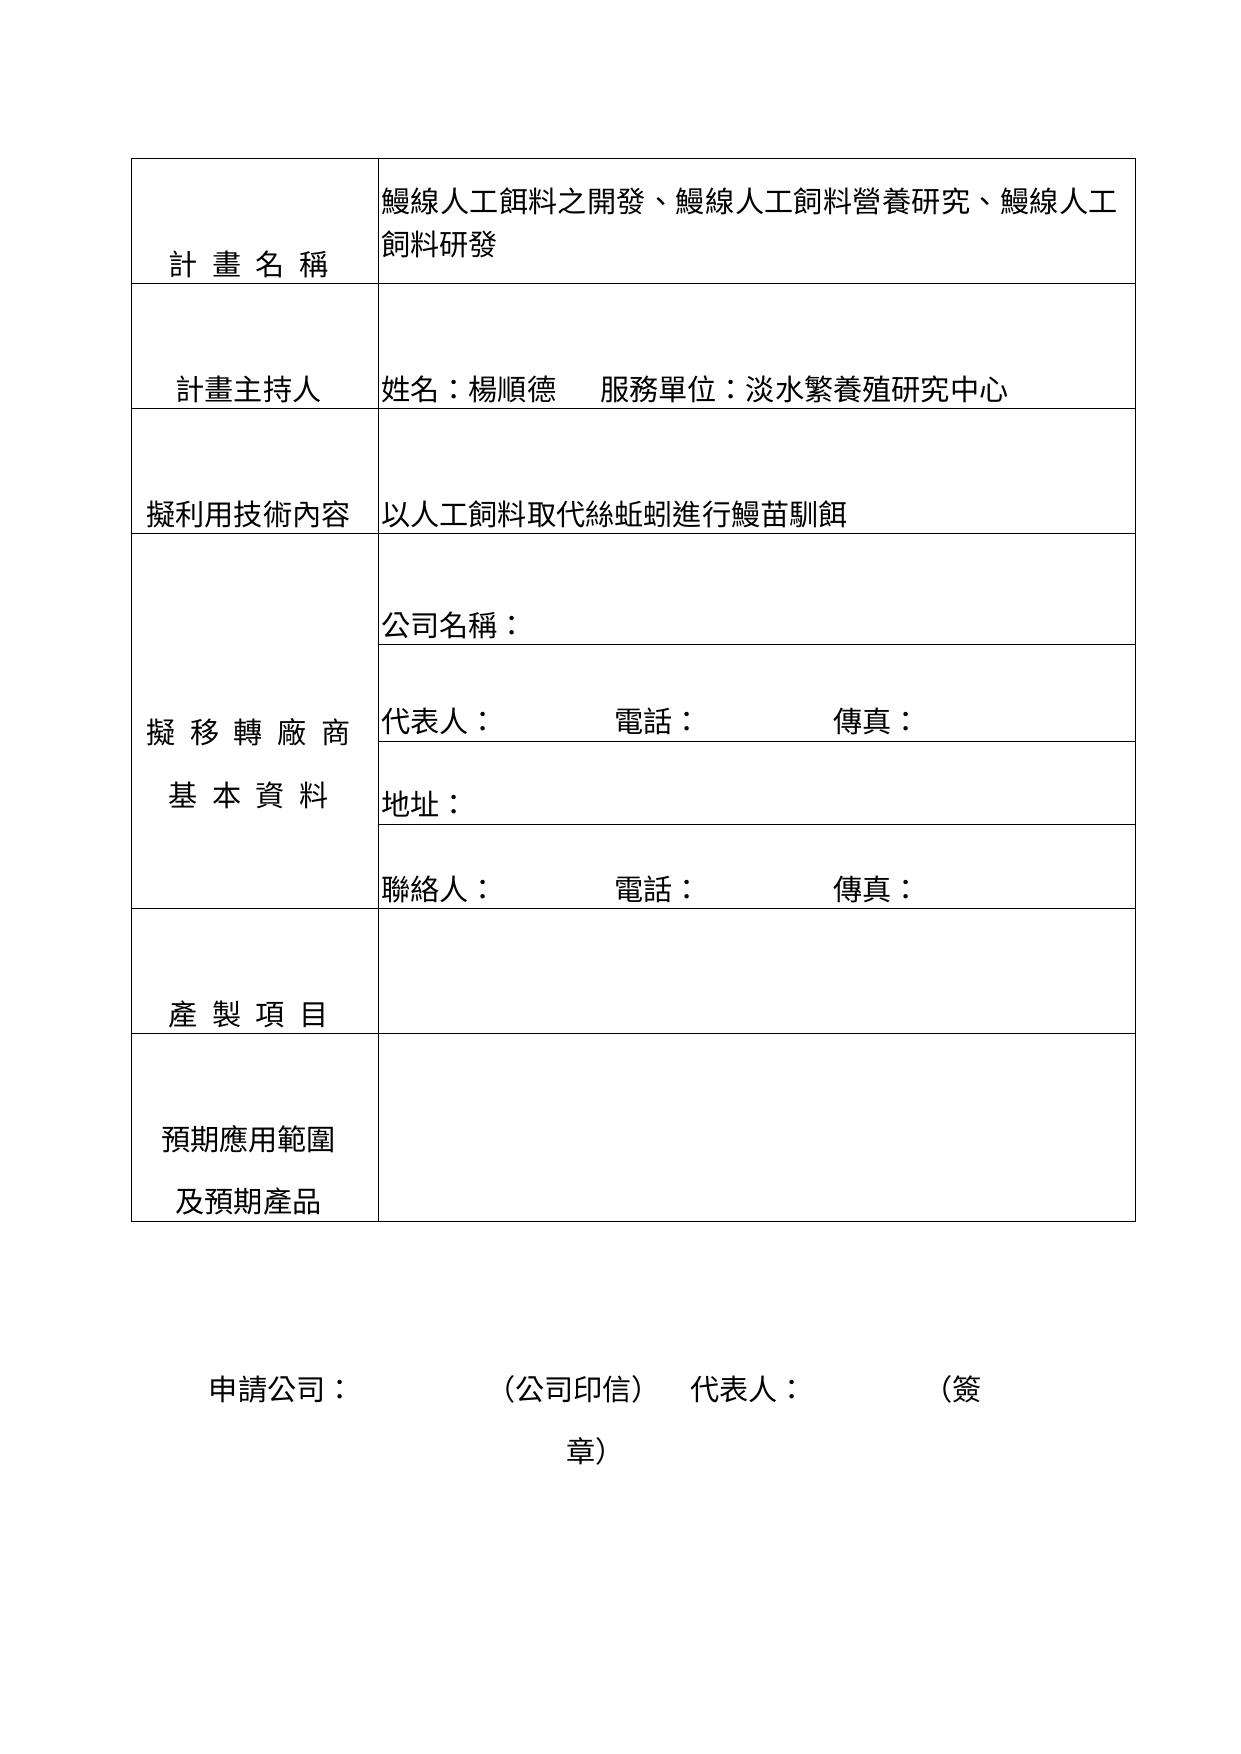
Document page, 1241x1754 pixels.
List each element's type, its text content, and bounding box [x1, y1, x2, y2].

table_cell 代表人： 電話： 傳真： [379, 645, 1135, 741]
table_cell 計 畫 名 稱 [132, 159, 378, 283]
table_cell 以人工飼料取代絲蚯蚓進行鰻苗馴餌 [379, 409, 1135, 533]
text 申請公司： （公司印信） 代表人： （簽章） [187, 1346, 1003, 1471]
table_cell 擬利用技術內容 [132, 409, 378, 533]
table_cell 聯絡人： 電話： 傳真： [379, 825, 1135, 908]
table_cell 鰻線人工餌料之開發、鰻線人工飼料營養研究、鰻線人工飼料研發 [379, 159, 1135, 283]
table_cell 擬 移 轉 廠 商 基 本 資 料 [132, 534, 378, 908]
table_cell 公司名稱： [379, 534, 1135, 644]
table_cell 計畫主持人 [132, 284, 378, 408]
table_cell 姓名：楊順德 服務單位：淡水繁養殖研究中心 [379, 284, 1135, 408]
table_cell 地址： [379, 742, 1135, 824]
table_cell 產 製 項 目 [132, 909, 378, 1033]
table_cell [379, 1034, 1135, 1221]
table_cell 預期應用範圍 及預期產品 [132, 1034, 378, 1221]
table_cell [379, 909, 1135, 1033]
